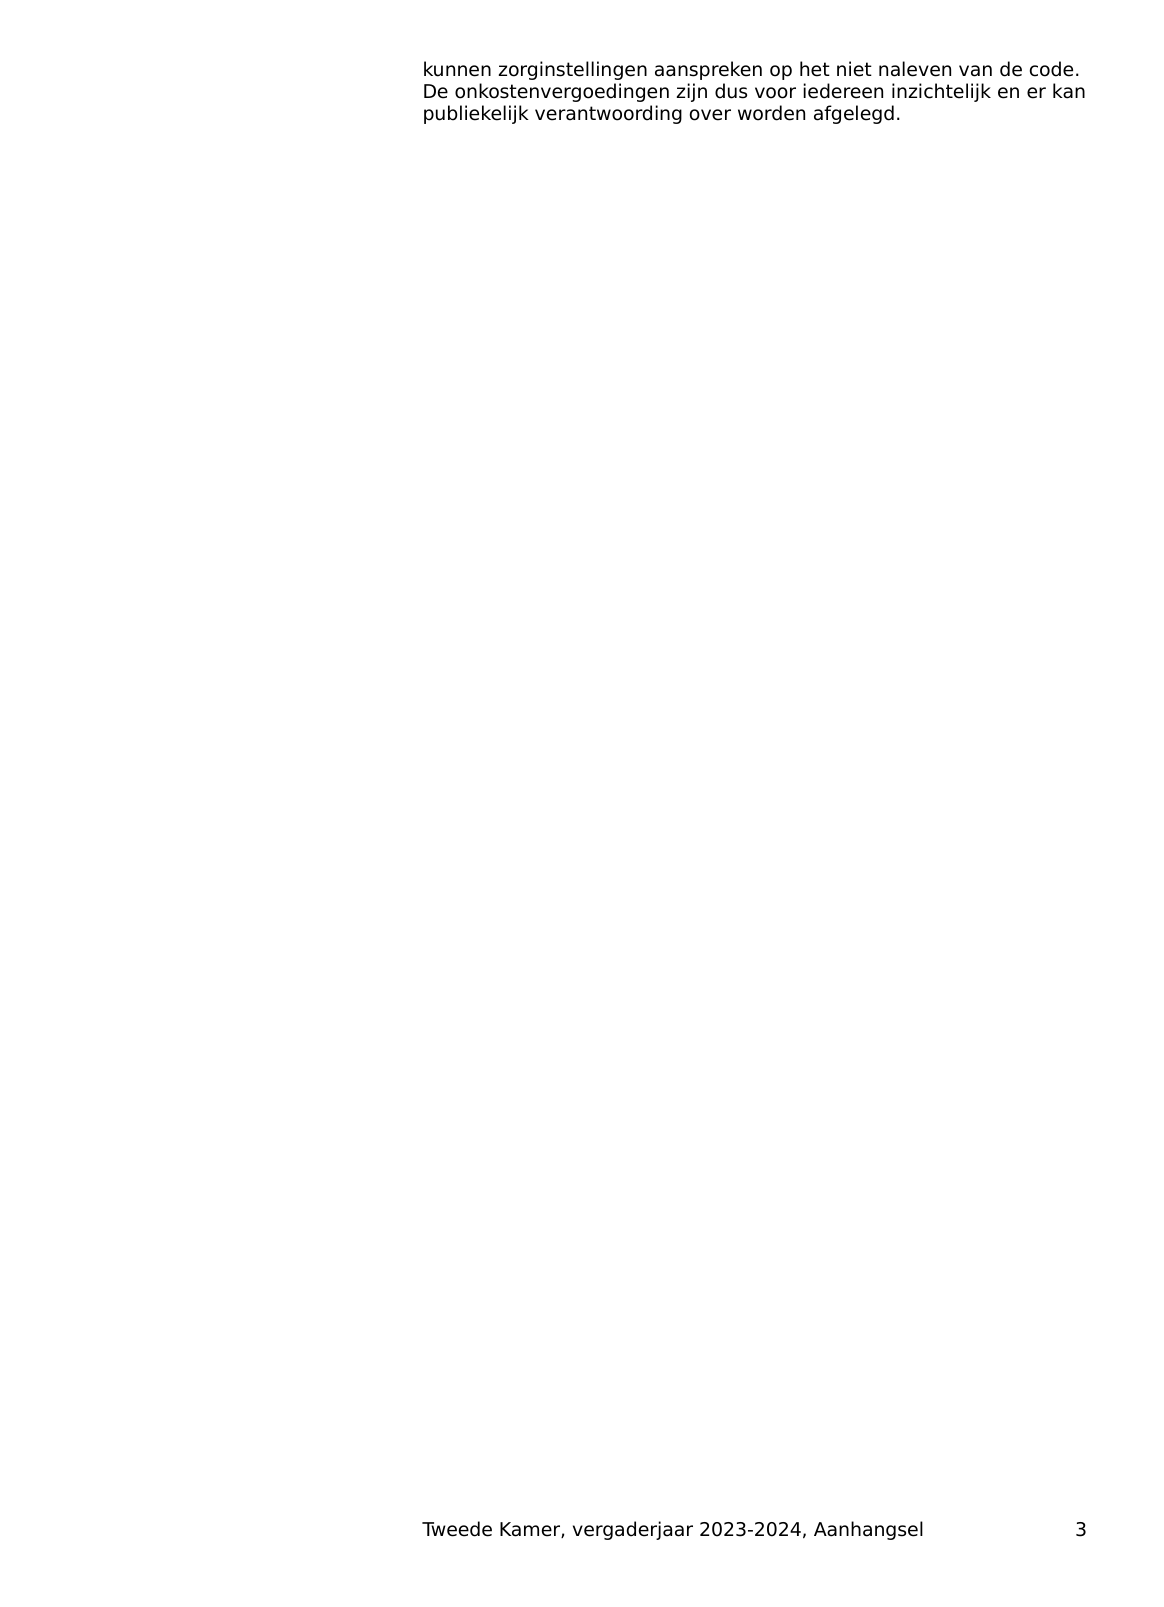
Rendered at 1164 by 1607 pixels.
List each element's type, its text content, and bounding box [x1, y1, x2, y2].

text kunnen zorginstellingen aanspreken op het niet naleven van de code. De onkostenvergoedingen zijn dus voor iedereen inzichtelijk en er kan publiekelijk verantwoording over worden afgelegd. [422, 59, 1087, 125]
